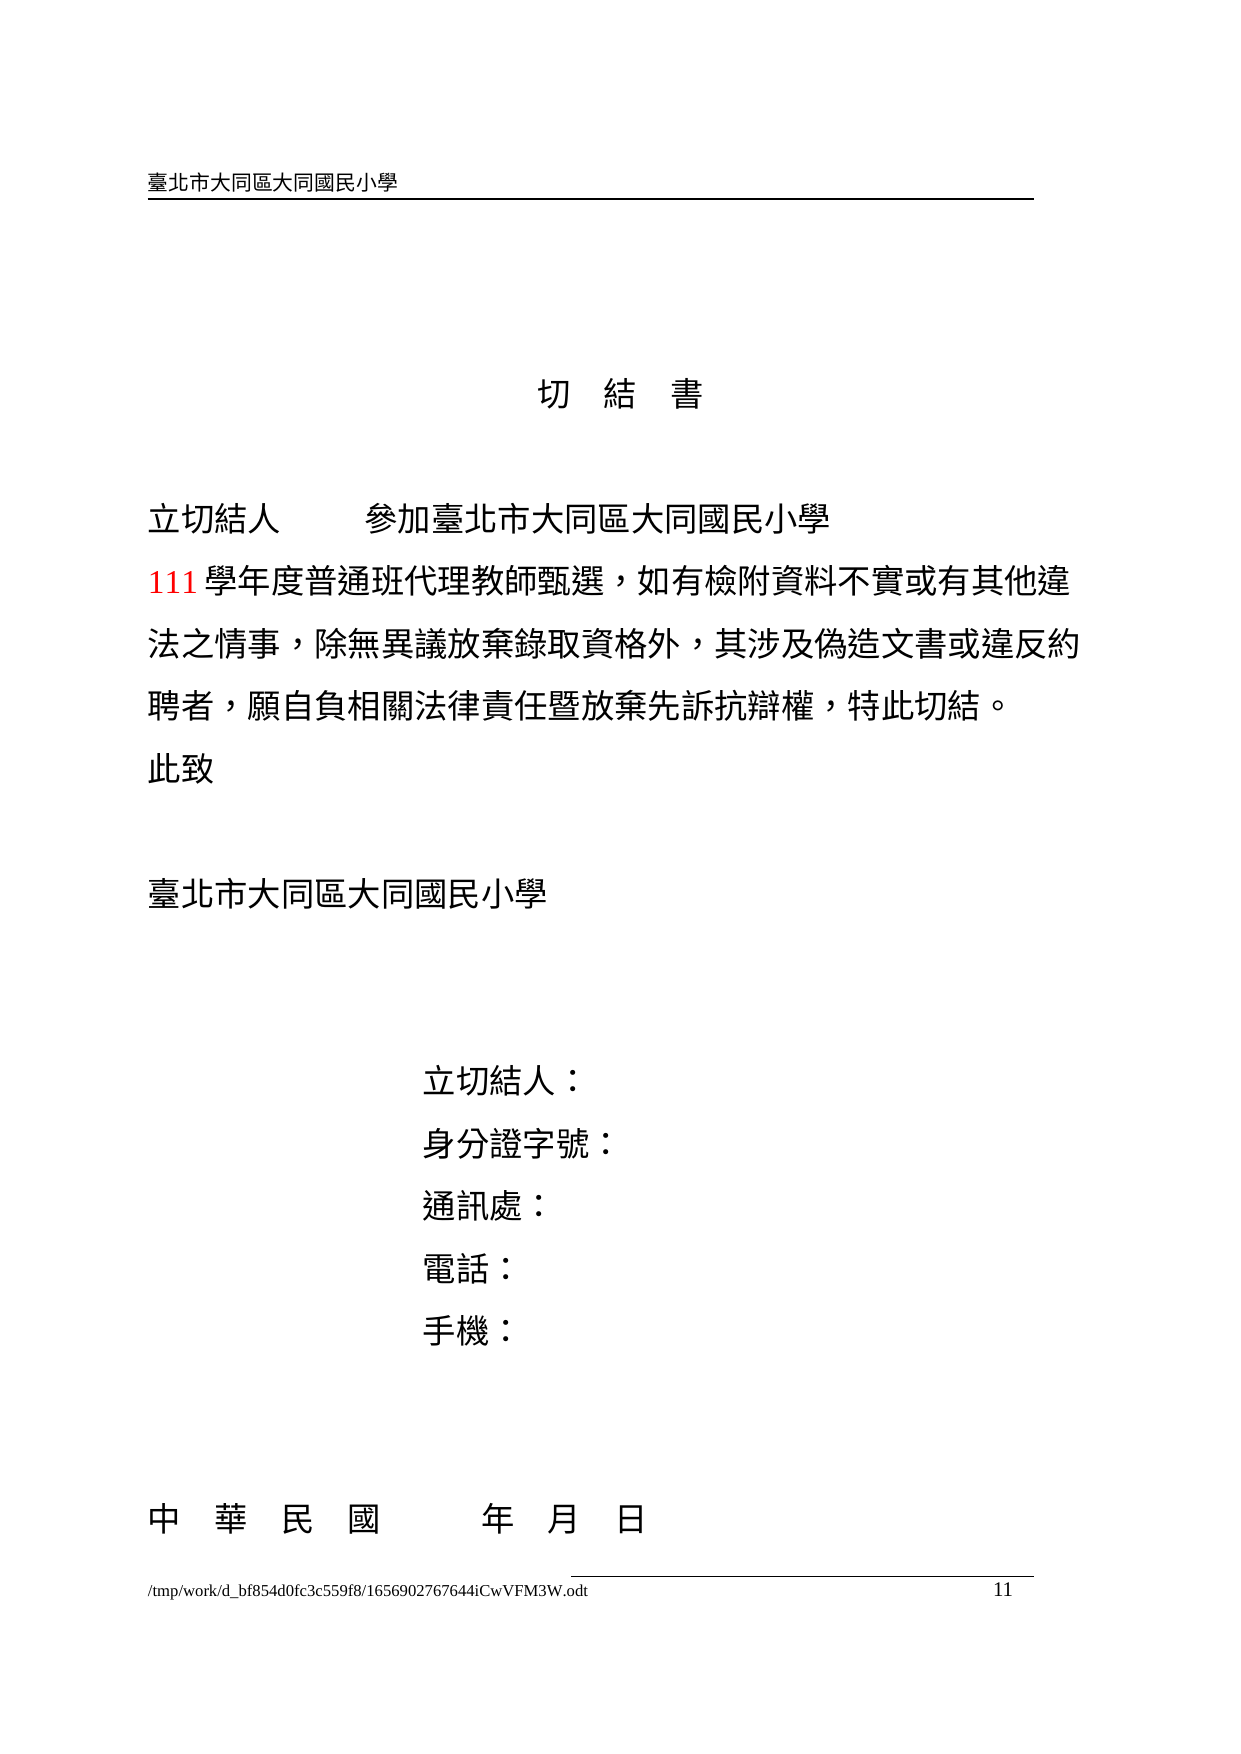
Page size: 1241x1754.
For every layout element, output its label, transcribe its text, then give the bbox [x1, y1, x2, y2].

text 中 華 民 國 年 月 日 [148, 1475, 1092, 1538]
text 臺北市大同區大同國民小學 [148, 850, 1092, 913]
text 身分證字號： [148, 1100, 1092, 1163]
text 手機： [148, 1288, 1092, 1350]
text 此致 [148, 725, 1092, 788]
text 切 結 書 [148, 350, 1092, 413]
text 立切結人： [148, 1038, 1092, 1100]
text 電話： [148, 1225, 1092, 1288]
text 立切結人 參加臺北市大同區大同國民小學 111學年度普通班代理教師甄選，如有檢附資料不實或有其他違法之情事，除無異議放棄錄取資格外，其涉及偽造文書或違反約聘者，願自負相關法律責任暨放棄先訴抗辯權，特此切結。 [148, 475, 1092, 725]
text 通訊處： [148, 1163, 1092, 1225]
